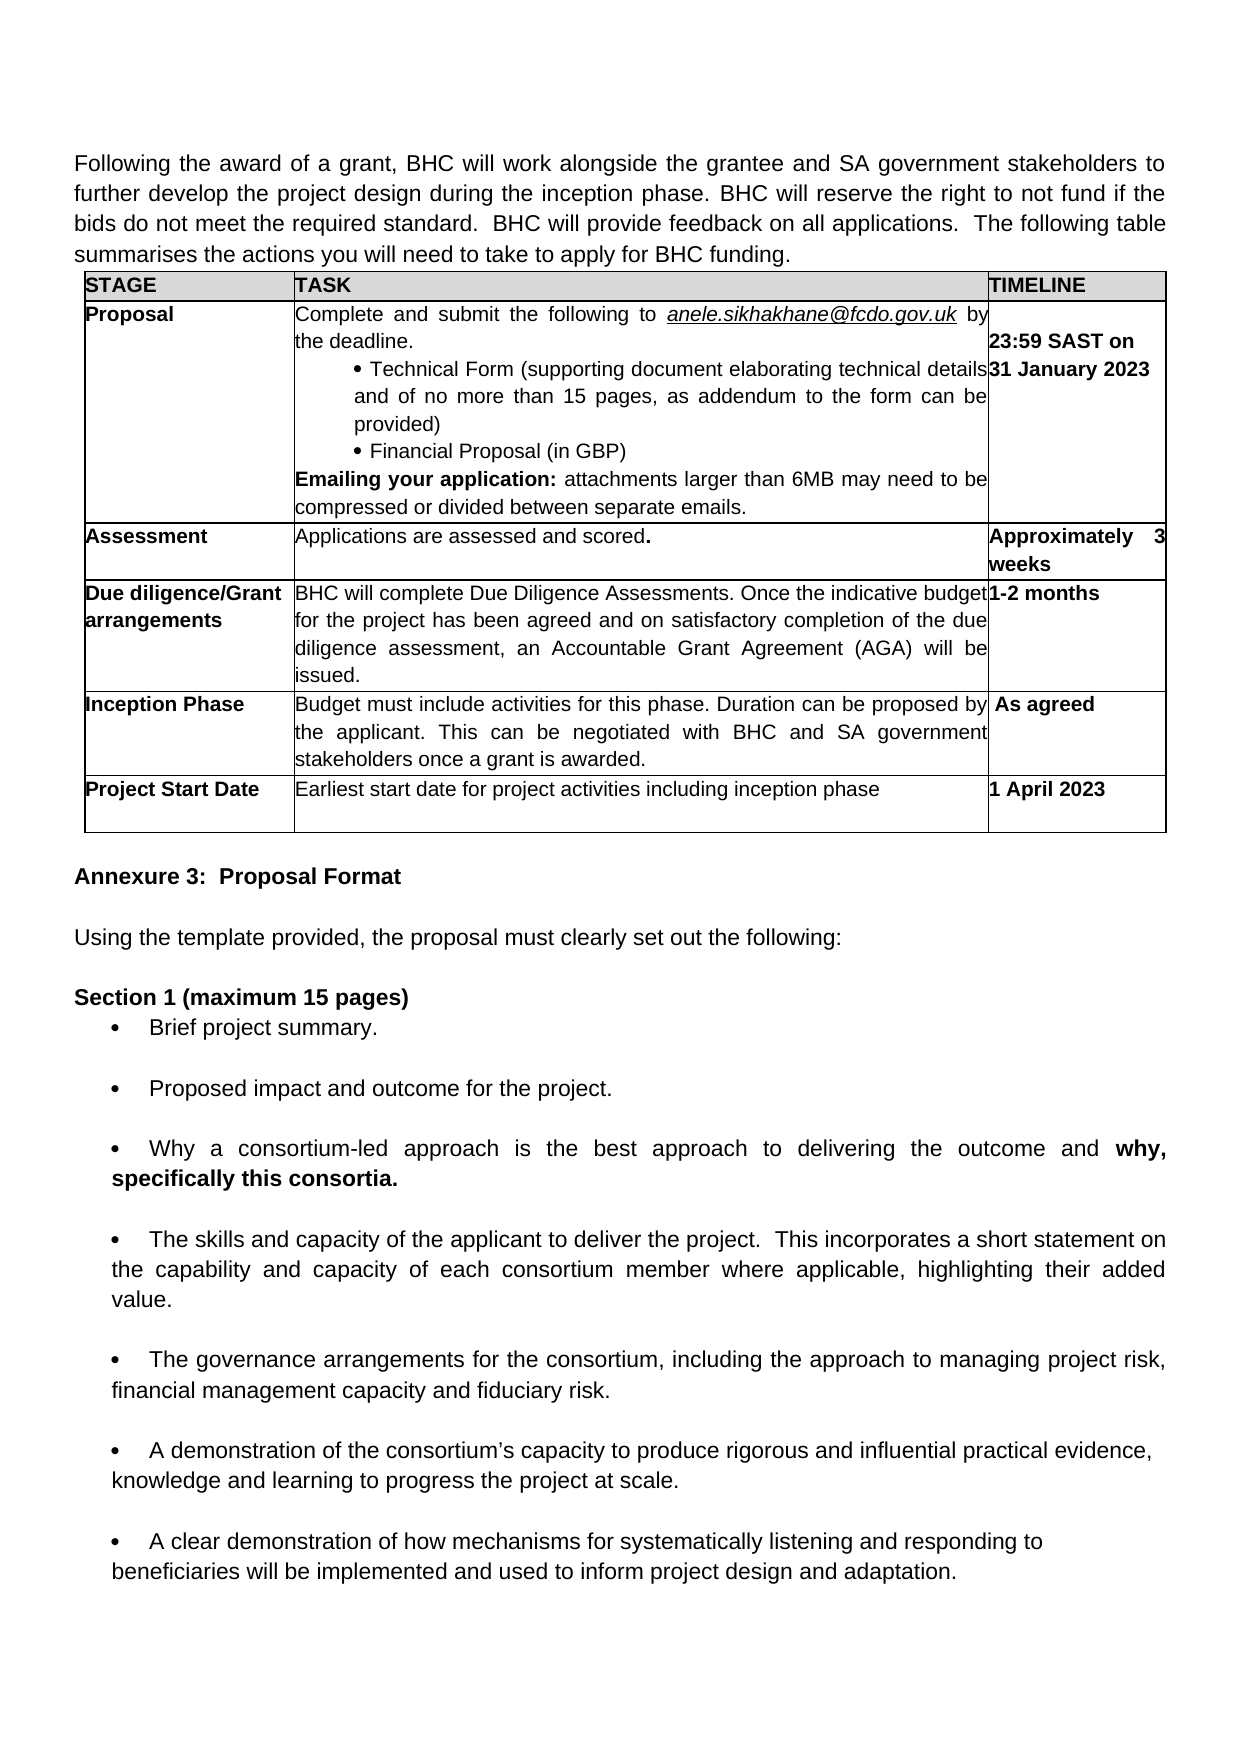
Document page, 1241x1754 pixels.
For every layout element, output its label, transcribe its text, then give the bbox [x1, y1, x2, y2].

text Section 1 (maximum 15 pages) [74, 984, 1167, 1010]
list The governance arrangements for the consortium, including the approach to managing project risk, financial management capacity and fiduciary risk. [111, 1346, 1167, 1403]
text Annexure 3: Proposal Format [74, 863, 1167, 889]
table_cell Inception Phase [86, 692, 294, 775]
list Brief project summary. [111, 1014, 1167, 1041]
table_cell Earliest start date for project activities including inception phase [295, 776, 988, 831]
table_cell Applications are assessed and scored. [295, 524, 988, 579]
table_header STAGE [86, 272, 294, 300]
text Following the award of a grant, BHC will work alongside the grantee and SA government stakeholders to further develop the project design during the inception phase. BHC will reserve the right to not fund if the bids do not meet the required standard. BHC will provide feedback on all applications. The following table summarises the actions you will need to take to apply for BHC funding. [74, 150, 1167, 267]
list A demonstration of the consortium’s capacity to produce rigorous and influential practical evidence, knowledge and learning to progress the project at scale. [111, 1437, 1167, 1494]
table_cell Approximately 3 weeks [989, 524, 1165, 579]
table_header TASK [295, 272, 988, 300]
table_cell Due diligence/Grant arrangements [86, 581, 294, 691]
table_cell BHC will complete Due Diligence Assessments. Once the indicative budget for the project has been agreed and on satisfactory completion of the due diligence assessment, an Accountable Grant Agreement (AGA) will be issued. [295, 581, 988, 691]
table_cell Proposal [86, 302, 294, 522]
list A clear demonstration of how mechanisms for systematically listening and responding to beneficiaries will be implemented and used to inform project design and adaptation. [111, 1528, 1167, 1584]
table_cell Project Start Date [86, 776, 294, 831]
table_cell Assessment [86, 524, 294, 579]
table_cell 1-2 months [989, 581, 1165, 691]
table_cell Budget must include activities for this phase. Duration can be proposed by the applicant. This can be negotiated with BHC and SA government stakeholders once a grant is awarded. [295, 692, 988, 775]
table_cell 1 April 2023 [989, 776, 1165, 831]
list Proposed impact and outcome for the project. [111, 1074, 1167, 1101]
table_cell Complete and submit the following to anele.sikhakhane@fcdo.gov.uk by the deadline. Technical Form (supporting document elaborating technical details and of no more than 15 pages, as addendum to the form can be provided) Financial Proposal (in GBP) Emailing your application: attachments larger than 6MB may need to be compressed or divided between separate emails. [295, 302, 988, 522]
table_header TIMELINE [989, 272, 1165, 300]
list Why a consortium-led approach is the best approach to delivering the outcome and why, specifically this consortia. [111, 1135, 1167, 1192]
text Using the template provided, the proposal must clearly set out the following: [74, 923, 1167, 950]
table_cell 23:59 SAST on 31 January 2023 [989, 302, 1165, 522]
table_cell As agreed [989, 692, 1165, 775]
list The skills and capacity of the applicant to deliver the project. This incorporates a short statement on the capability and capacity of each consortium member where applicable, highlighting their added value. [111, 1226, 1167, 1312]
